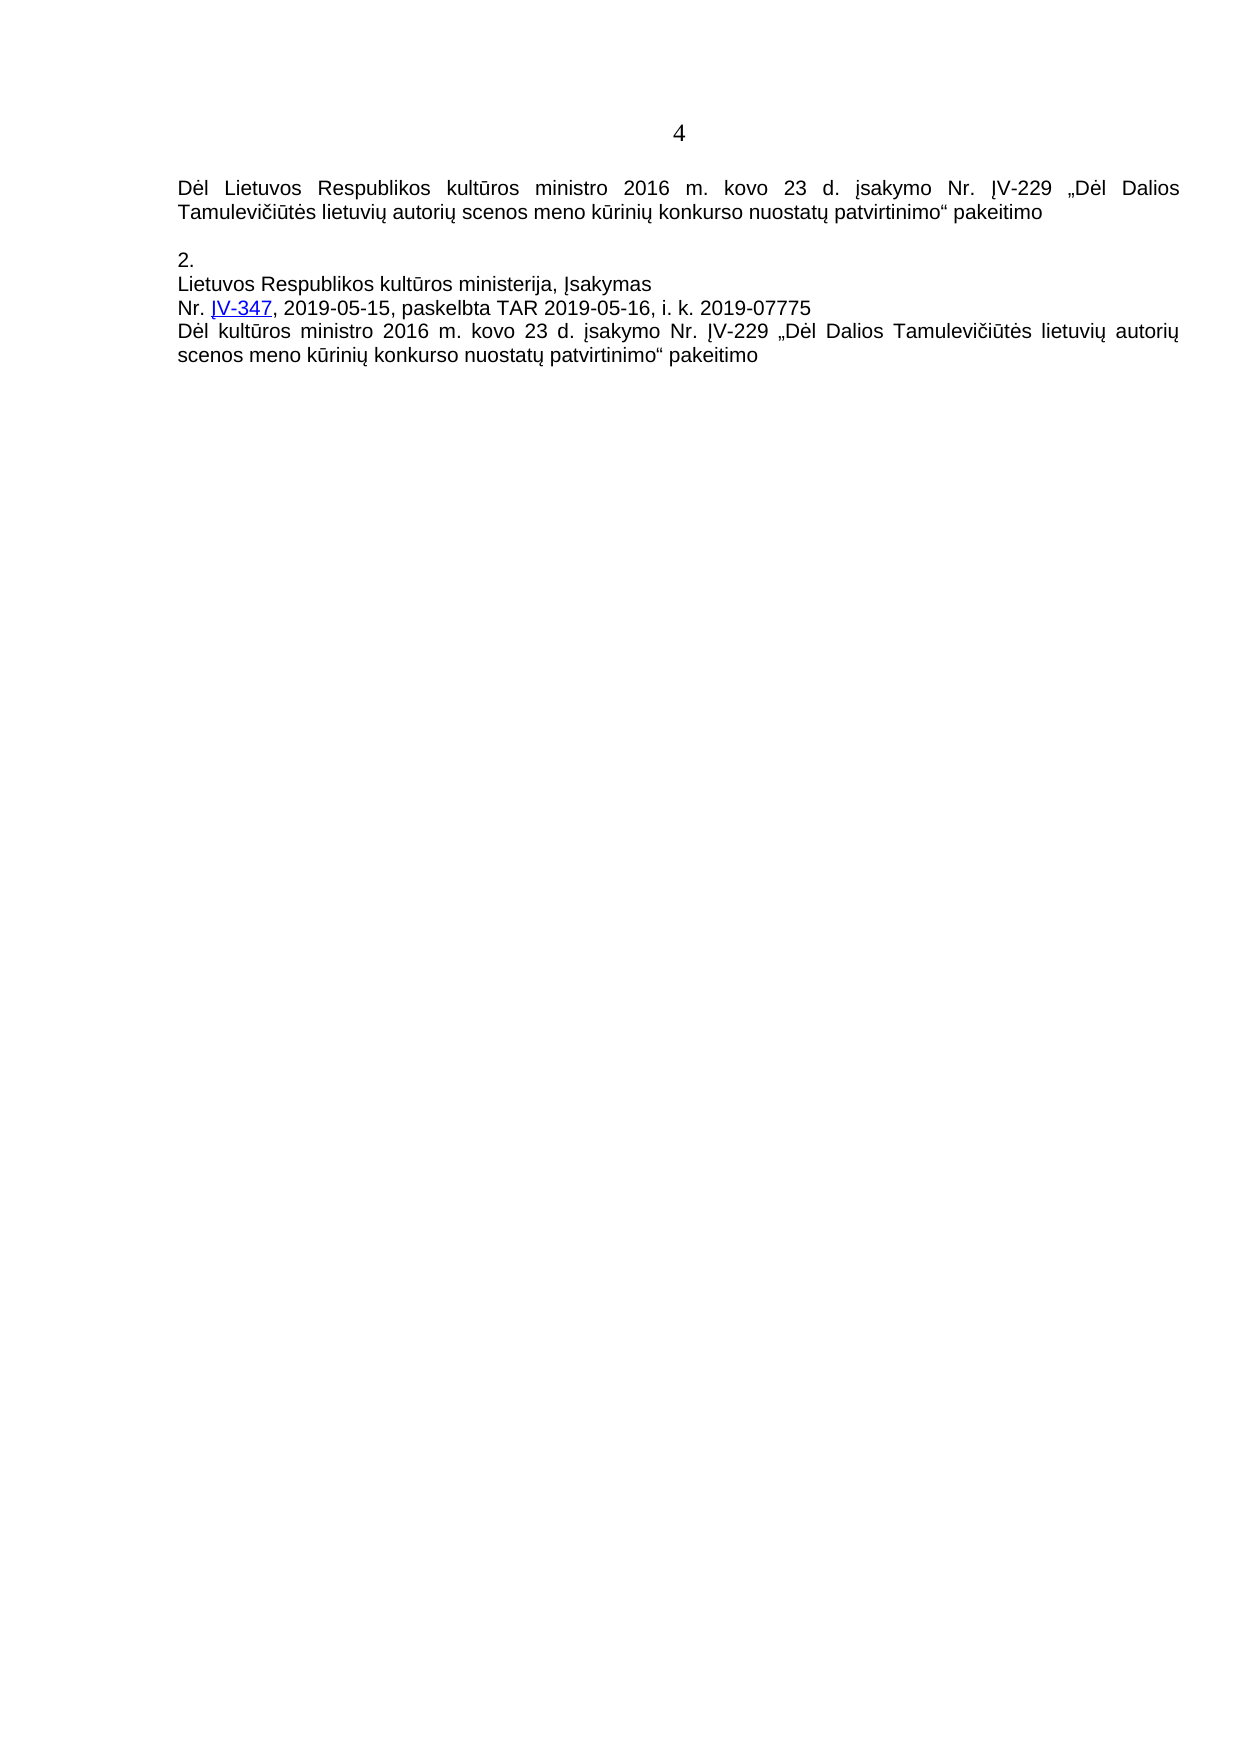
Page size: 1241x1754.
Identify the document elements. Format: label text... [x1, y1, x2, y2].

text Dėl kultūros ministro 2016 m. kovo 23 d. įsakymo Nr. ĮV-229 „Dėl Dalios Tamulevičiūtės lietuvių autorių scenos meno kūrinių konkurso nuostatų patvirtinimo“ pakeitimo [177, 319, 1181, 367]
text Lietuvos Respublikos kultūros ministerija, Įsakymas [177, 271, 1181, 295]
text 2. [177, 247, 1181, 271]
text Dėl Lietuvos Respublikos kultūros ministro 2016 m. kovo 23 d. įsakymo Nr. ĮV-229 „Dėl Dalios Tamulevičiūtės lietuvių autorių scenos meno kūrinių konkurso nuostatų patvirtinimo“ pakeitimo [177, 176, 1181, 223]
text Nr. ĮV-347, 2019-05-15, paskelbta TAR 2019-05-16, i. k. 2019-07775 [177, 295, 1181, 319]
